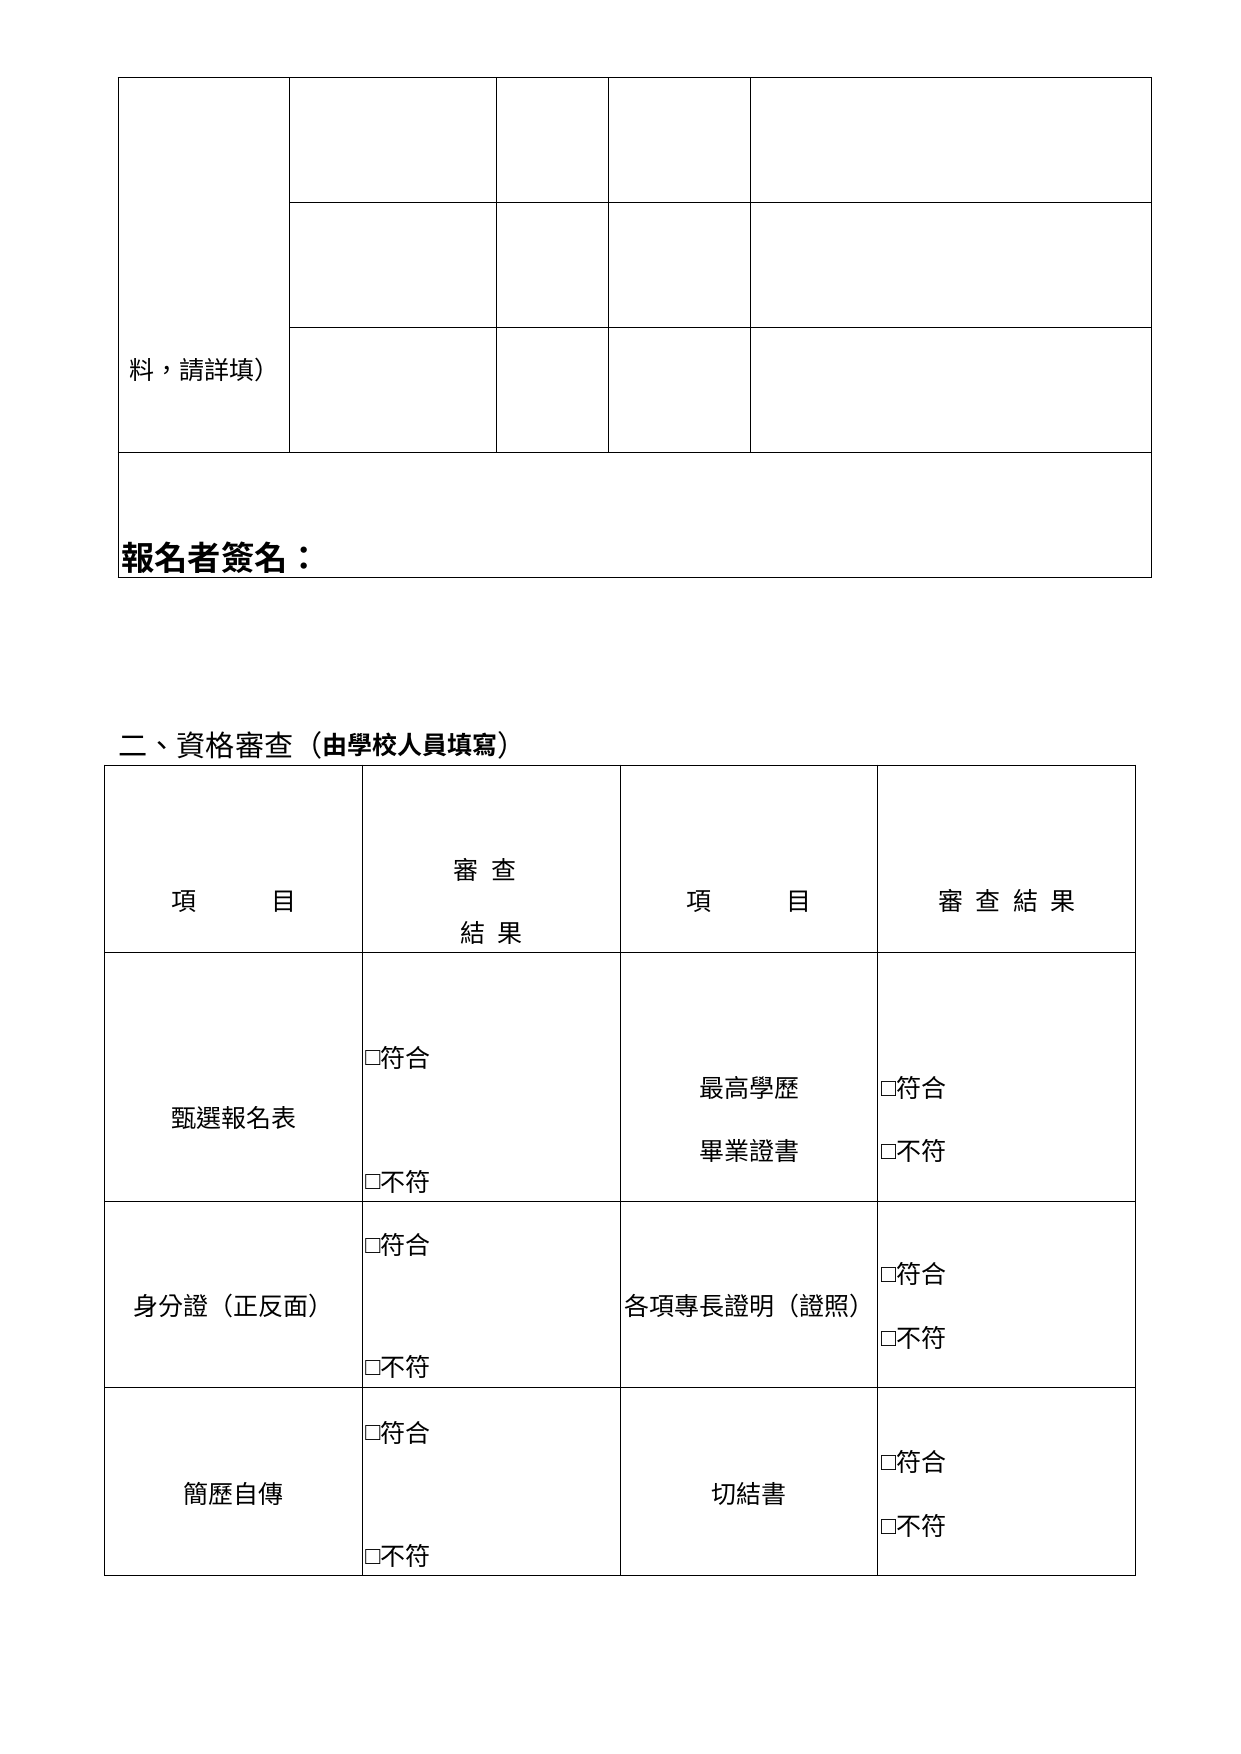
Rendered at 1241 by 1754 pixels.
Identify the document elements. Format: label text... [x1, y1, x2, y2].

table_cell 各項專長證明（證照） [621, 1202, 877, 1387]
table_cell □符合 □不符 [363, 953, 620, 1201]
table_cell □符合 □不符 [363, 1202, 620, 1387]
table_cell 甄選報名表 [105, 953, 362, 1201]
table_cell 最高學歷 畢業證書 [621, 953, 877, 1201]
table_cell [751, 78, 1151, 202]
table_header 項 目 [105, 766, 362, 952]
table_header 審 查 結 果 [878, 766, 1135, 952]
table_cell □符合 □不符 [363, 1388, 620, 1575]
table_cell □符合 □不符 [878, 1388, 1135, 1575]
table_cell 身分證（正反面） [105, 1202, 362, 1387]
table_header 項 目 [621, 766, 877, 952]
table_header 審 查 結 果 [363, 766, 620, 952]
text 二、資格審查（由學校人員填寫） [118, 702, 1122, 764]
table_cell [609, 203, 750, 327]
table_cell [497, 328, 608, 452]
table_cell [751, 203, 1151, 327]
table_cell [290, 78, 496, 202]
table_cell 簡歷自傳 [105, 1388, 362, 1575]
table_cell 料，請詳填） [119, 78, 289, 452]
table_cell [290, 203, 496, 327]
table_cell [609, 78, 750, 202]
table_cell [497, 203, 608, 327]
table_cell [609, 328, 750, 452]
table_cell 報名者簽名： [119, 453, 1151, 577]
table_cell 切結書 [621, 1388, 877, 1575]
table_cell □符合 □不符 [878, 1202, 1135, 1387]
table_cell [751, 328, 1151, 452]
table_cell [290, 328, 496, 452]
table_cell [497, 78, 608, 202]
table_cell □符合 □不符 [878, 953, 1135, 1201]
